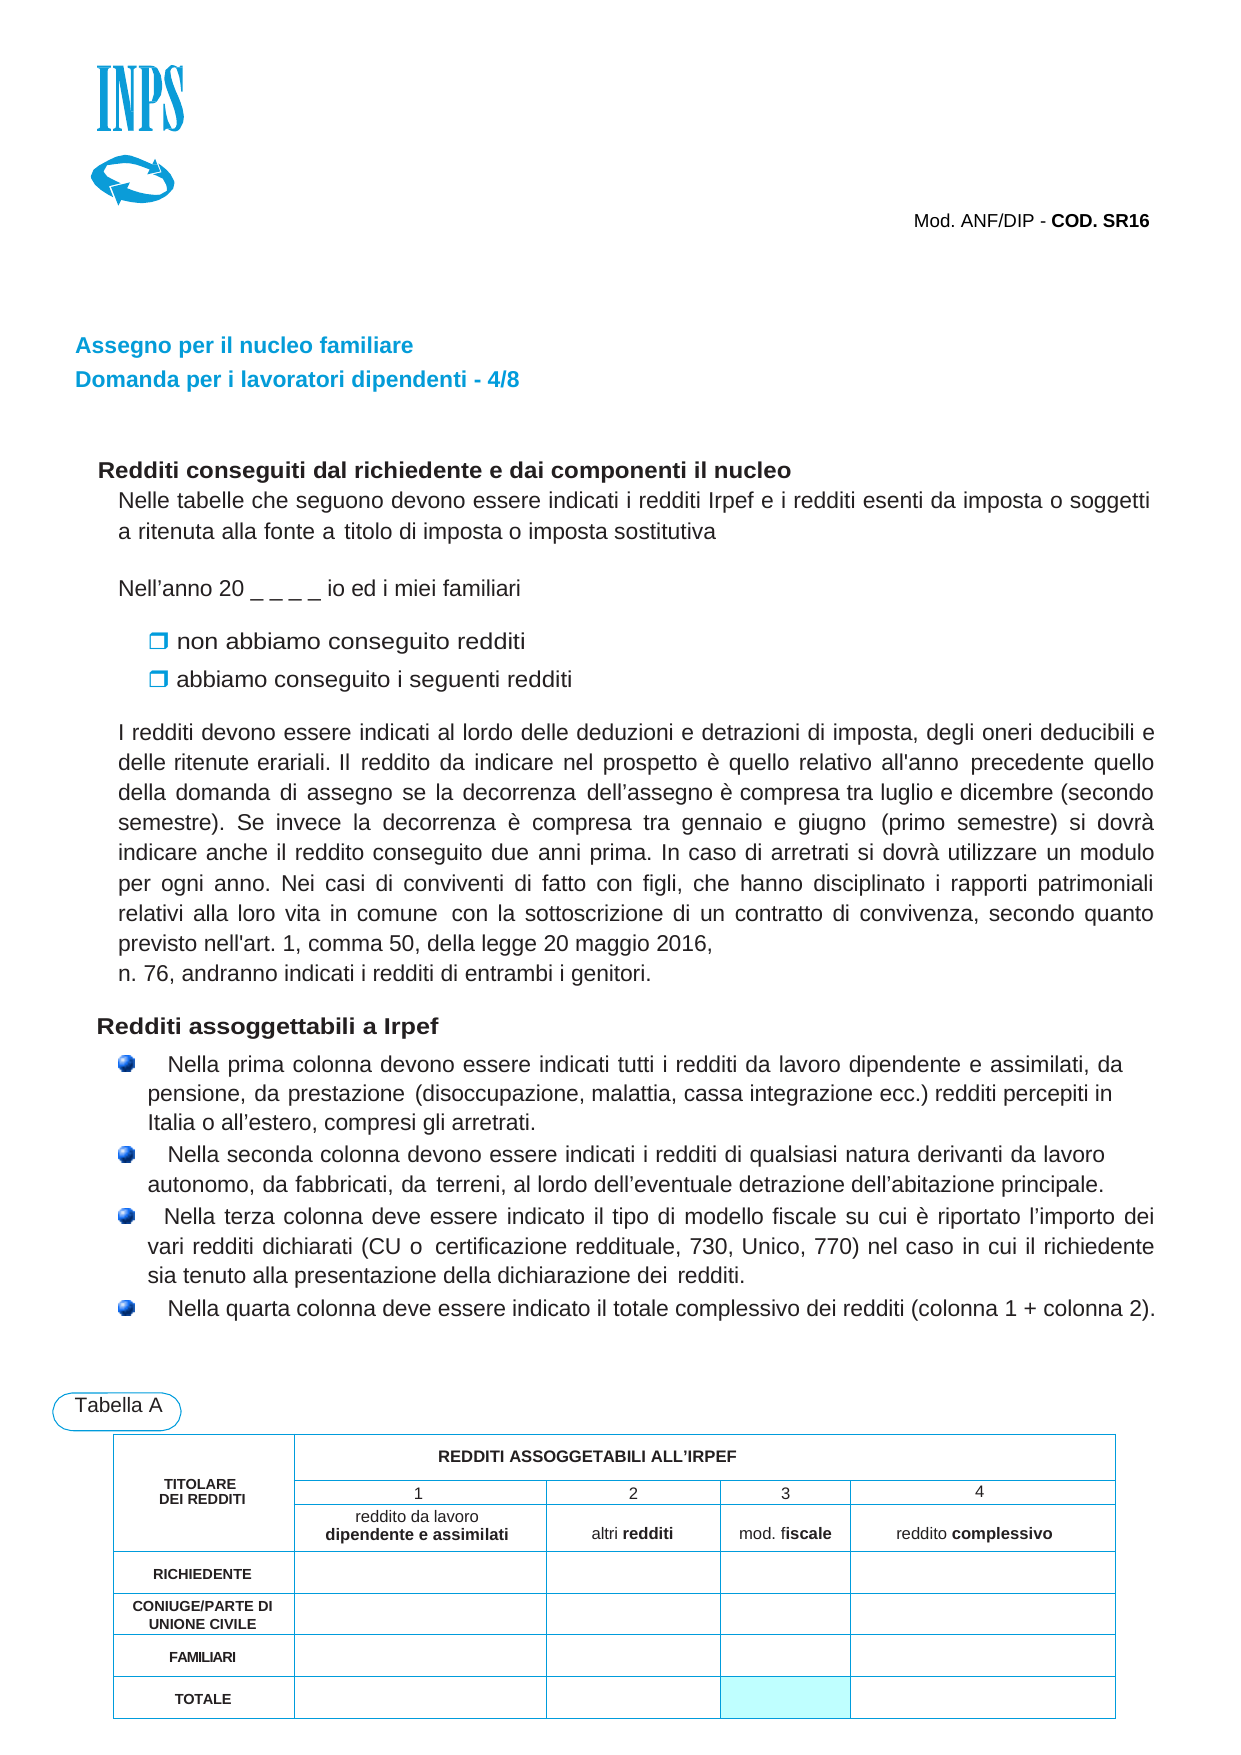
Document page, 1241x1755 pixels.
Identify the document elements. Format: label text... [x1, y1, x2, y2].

table_cell [295, 1594, 546, 1634]
table_cell [721, 1594, 850, 1634]
table_cell [295, 1677, 546, 1718]
table_cell reddito complessivo [851, 1505, 1115, 1551]
table_cell 2 [547, 1481, 720, 1504]
table_header TITOLARE DEI REDDITI [114, 1435, 294, 1551]
picture [118, 1055, 135, 1072]
text Nelle tabelle che seguono devono essere indicati i redditi Irpef e i redditi esenti da imposta o soggetti a ritenuta alla fonte a titolo di imposta o imposta sostitutiva [118, 487, 1166, 544]
picture [118, 1146, 135, 1163]
table_header REDDITI ASSOGGETABILI ALL’IRPEF [295, 1435, 1115, 1480]
table_cell [851, 1677, 1115, 1718]
table_cell [851, 1594, 1115, 1634]
subtitle Redditi assoggettabili a Irpef [88, 1013, 1166, 1039]
subtitle Domanda per i lavoratori dipendenti - 4/8 [75, 366, 653, 393]
table_cell [721, 1677, 850, 1718]
picture [118, 1208, 135, 1224]
list Nella quarta colonna deve essere indicato il totale complessivo dei redditi (colonna 1 + colonna 2). [118, 1295, 1166, 1321]
table_cell [295, 1552, 546, 1592]
table_cell [721, 1635, 850, 1676]
table_cell FAMILIARI [114, 1635, 294, 1676]
text n. 76, andranno indicati i redditi di entrambi i genitori. [88, 960, 1166, 987]
table_cell 3 [721, 1481, 850, 1504]
subtitle Assegno per il nucleo familiare [75, 332, 653, 359]
subtitle Redditi conseguiti dal richiedente e dai componenti il nucleo [88, 456, 1166, 485]
table_cell [851, 1552, 1115, 1592]
text Nell’anno 20 _ _ _ _ io ed i miei familiari [118, 575, 1166, 602]
table_cell 1 [295, 1481, 546, 1504]
table_cell mod. fiscale [721, 1505, 850, 1551]
list Nella prima colonna devono essere indicati tutti i redditi da lavoro dipendente e assimilati, da pensione, da prestazione (disoccupazione, malattia, cassa integrazione ecc.) redditi percepiti in Italia o all’estero, compresi gli arretrati. [118, 1051, 1166, 1135]
table_cell 4 [851, 1481, 1115, 1504]
picture [118, 1300, 135, 1316]
text I redditi devono essere indicati al lordo delle deduzioni e detrazioni di imposta, degli oneri deducibili e delle ritenute erariali. Il reddito da indicare nel prospetto è quello relativo all'anno precedente quello della domanda di assegno se la decorrenza dell’assegno è compresa tra luglio e dicembre (secondo semestre). Se invece la decorrenza è compresa tra gennaio e giugno (primo semestre) si dovrà indicare anche il reddito conseguito due anni prima. In caso di arretrati si dovrà utilizzare un modulo per ogni anno. Nei casi di conviventi di fatto con figli, che hanno disciplinato i rapporti patrimoniali relativi alla loro vita in comune con la sottoscrizione di un contratto di convivenza, secondo quanto previsto nell'art. 1, comma 50, della legge 20 maggio 2016, [118, 718, 1155, 956]
table_cell [547, 1677, 720, 1718]
table_cell [547, 1635, 720, 1676]
list Nella terza colonna deve essere indicato il tipo di modello fiscale su cui è riportato l’importo dei vari redditi dichiarati (CU o certificazione reddituale, 730, Unico, 770) nel caso in cui il richiedente sia tenuto alla presentazione della dichiarazione dei redditi. [118, 1203, 1155, 1289]
table_cell CONIUGE/PARTE DI UNIONE CIVILE [114, 1594, 294, 1634]
text  abbiamo conseguito i seguenti redditi [147, 666, 1166, 692]
table_cell TOTALE [114, 1677, 294, 1718]
text  non abbiamo conseguito redditi [147, 628, 1166, 654]
table_cell [547, 1552, 720, 1592]
table_cell [547, 1594, 720, 1634]
table_cell altri redditi [547, 1505, 720, 1551]
table_cell [851, 1635, 1115, 1676]
table_cell [295, 1635, 546, 1676]
table_cell RICHIEDENTE [114, 1552, 294, 1592]
list Nella seconda colonna devono essere indicati i redditi di qualsiasi natura derivanti da lavoro autonomo, da fabbricati, da terreni, al lordo dell’eventuale detrazione dell’abitazione principale. [118, 1141, 1166, 1197]
table_cell reddito da lavoro dipendente e assimilati [295, 1505, 546, 1551]
table_cell [721, 1552, 850, 1592]
